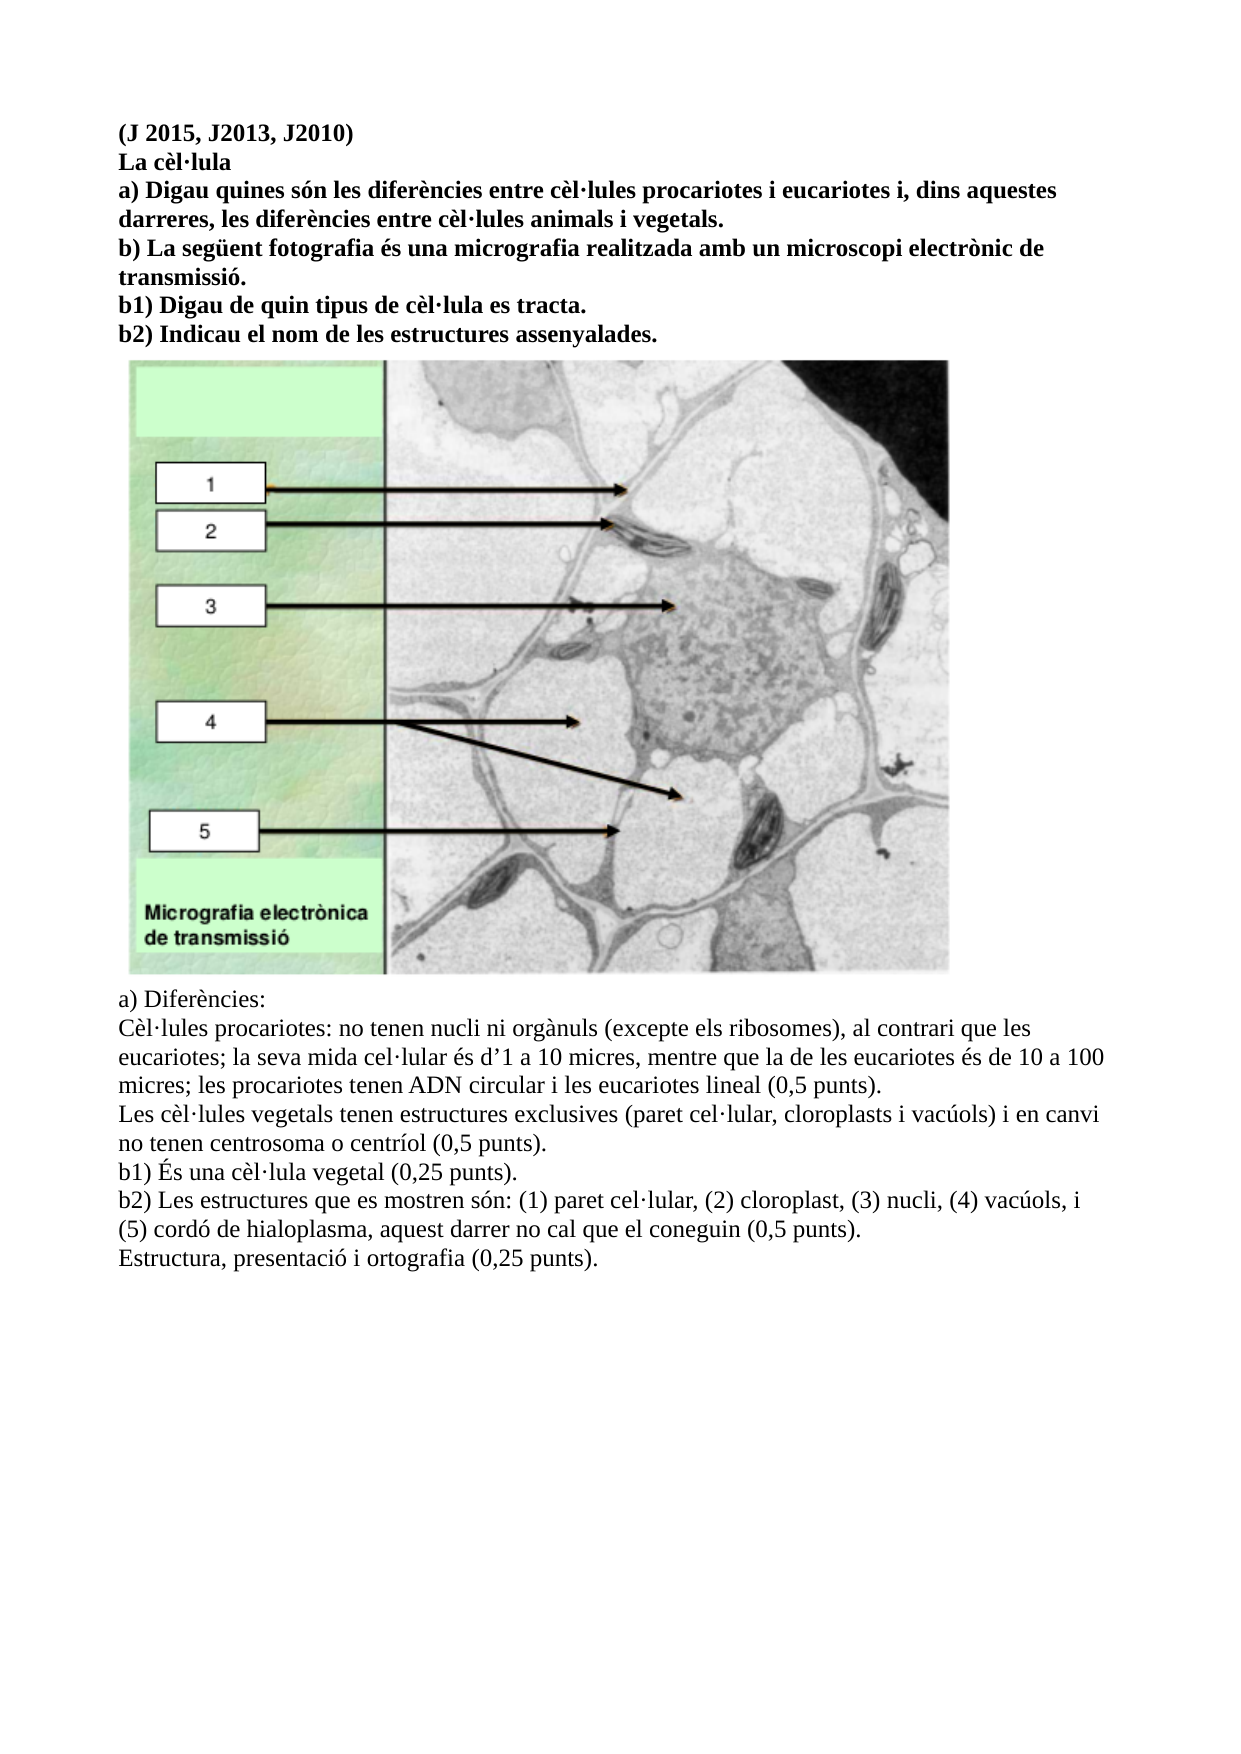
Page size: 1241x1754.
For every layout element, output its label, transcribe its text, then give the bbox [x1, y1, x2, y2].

text b1) Digau de quin tipus de cèl·lula es tracta. [118, 291, 1122, 319]
text b2) Les estructures que es mostren són: (1) paret cel·lular, (2) cloroplast, (3) nucli, (4) vacúols, i [118, 1185, 1122, 1214]
text (5) cordó de hialoplasma, aquest darrer no cal que el coneguin (0,5 punts). [118, 1214, 1122, 1243]
text La cèl·lula [118, 147, 1122, 176]
text (J 2015, J2013, J2010) [118, 118, 1122, 147]
picture [118, 348, 964, 984]
text a) Diferències: [118, 984, 1122, 1013]
text Cèl·lules procariotes: no tenen nucli ni orgànuls (excepte els ribosomes), al contrari que les eucariotes; la seva mida cel·lular és d’1 a 10 micres, mentre que la de les eucariotes és de 10 a 100 micres; les procariotes tenen ADN circular i les eucariotes lineal (0,5 punts). [118, 1013, 1122, 1099]
text b) La següent fotografia és una micrografia realitzada amb un microscopi electrònic de transmissió. [118, 233, 1122, 291]
text b1) És una cèl·lula vegetal (0,25 punts). [118, 1157, 1122, 1185]
text a) Digau quines són les diferències entre cèl·lules procariotes i eucariotes i, dins aquestes darreres, les diferències entre cèl·lules animals i vegetals. [118, 176, 1122, 233]
text Estructura, presentació i ortografia (0,25 punts). [118, 1243, 1122, 1272]
text b2) Indicau el nom de les estructures assenyalades. [118, 319, 1122, 348]
text Les cèl·lules vegetals tenen estructures exclusives (paret cel·lular, cloroplasts i vacúols) i en canvi no tenen centrosoma o centríol (0,5 punts). [118, 1099, 1122, 1157]
